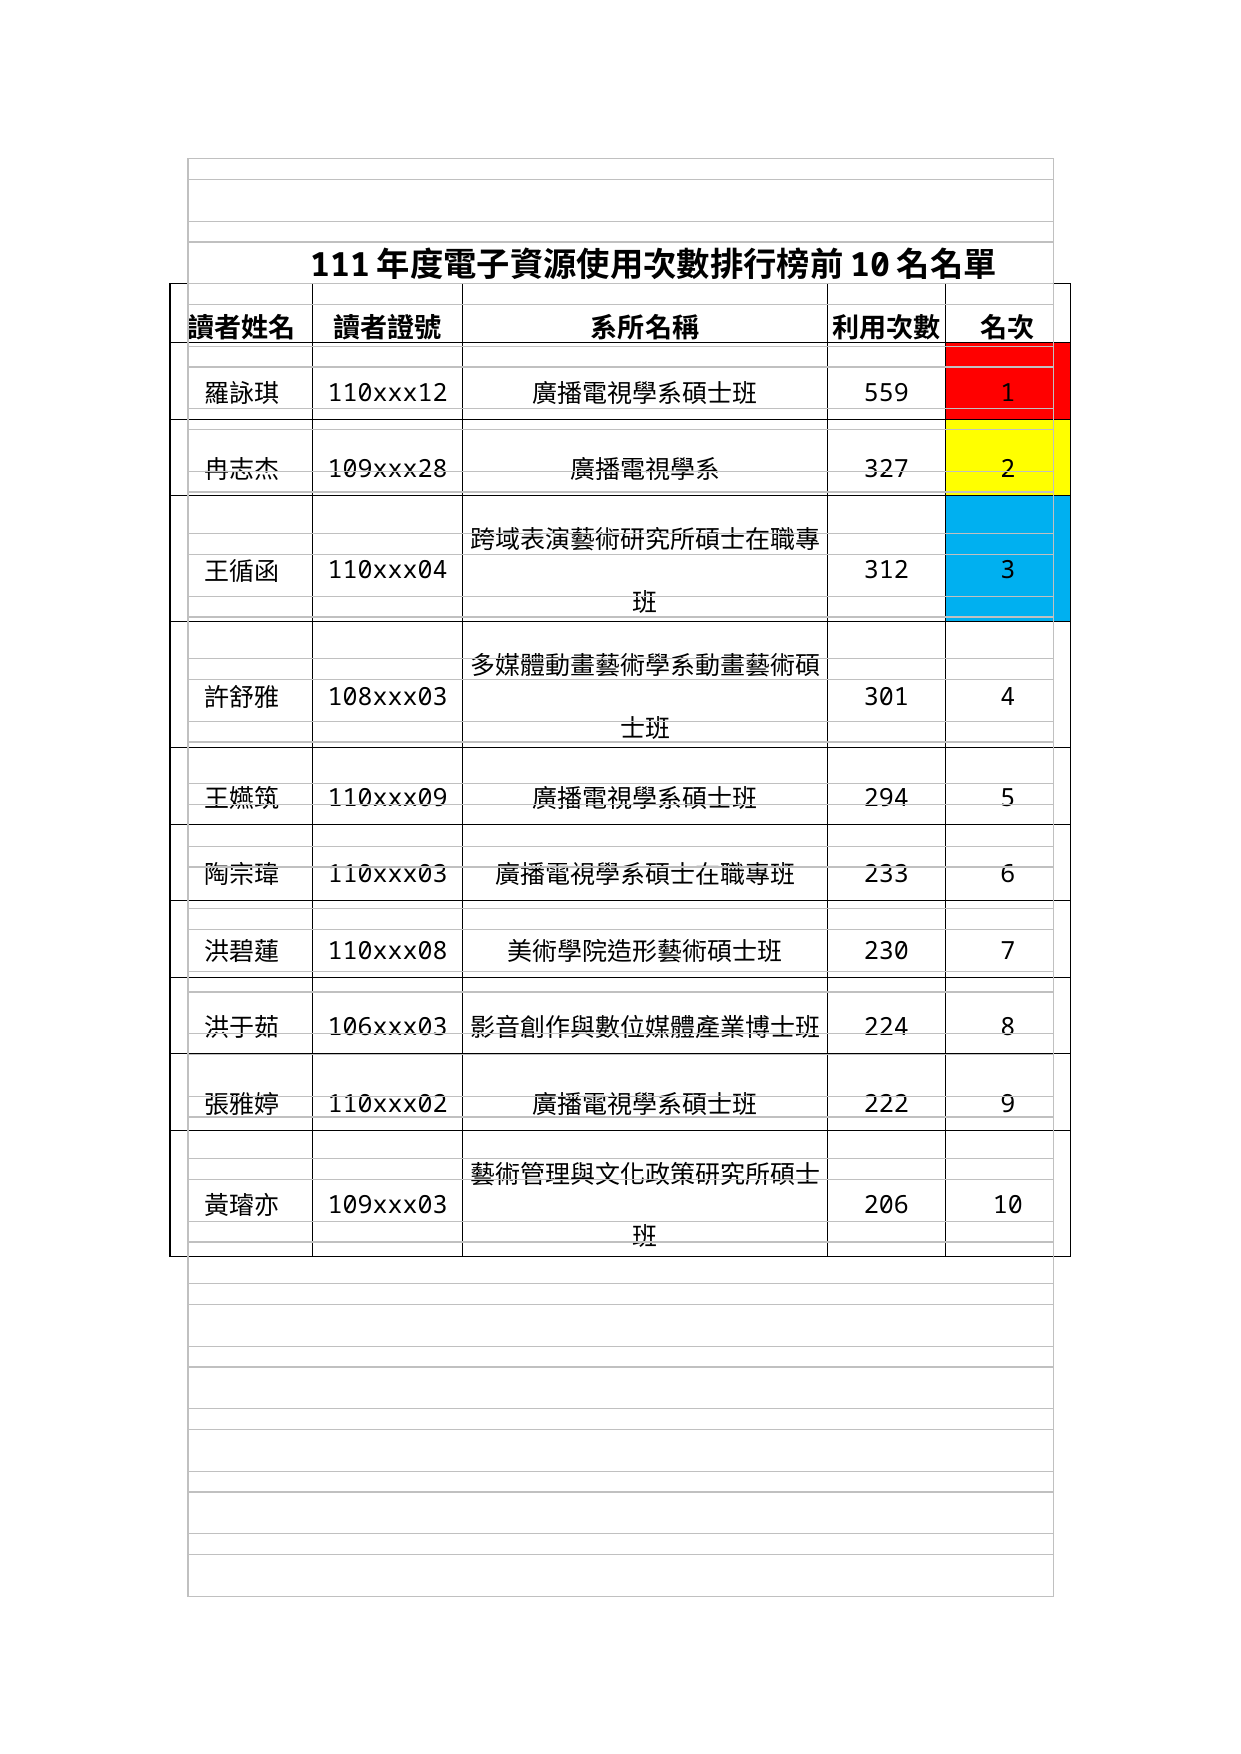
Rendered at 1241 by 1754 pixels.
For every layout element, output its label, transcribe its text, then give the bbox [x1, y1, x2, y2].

table_header [463, 284, 827, 304]
table_header 讀者姓名 [189, 305, 312, 342]
table_cell 5 [946, 805, 1053, 824]
table_cell [946, 1222, 1053, 1241]
table_cell 110xxx09 [313, 805, 462, 824]
table_cell [1054, 622, 1070, 747]
table_cell 美術學院造形藝術碩士班 [463, 930, 827, 971]
table_cell 110xxx04 [313, 555, 462, 596]
table_cell 許舒雅 [189, 680, 312, 721]
table_cell [171, 901, 187, 977]
table_cell [313, 743, 462, 747]
table_cell 233 [828, 868, 945, 900]
table_cell [828, 1159, 945, 1179]
table_cell 8 [946, 1034, 1053, 1053]
table_cell 1 [946, 368, 1053, 408]
table_header [828, 284, 945, 304]
table_cell [463, 409, 827, 419]
table_cell [313, 1118, 462, 1129]
table_cell [946, 909, 1053, 929]
table_cell [313, 722, 462, 741]
table_cell [313, 1243, 462, 1256]
table_cell [828, 901, 945, 908]
table_cell 影音創作與數位媒體產業博士班 [463, 1034, 827, 1053]
table_cell 陶宗瑋 [189, 868, 312, 900]
table_cell [828, 622, 945, 658]
table_cell 廣播電視學系碩士班 [463, 748, 827, 783]
table_cell [946, 496, 1053, 533]
table_cell 廣播電視學系 [463, 420, 827, 429]
table_cell [313, 347, 462, 366]
table_cell 廣播電視學系碩士班 [463, 368, 827, 408]
table_cell [946, 1243, 1053, 1256]
table_cell 327 [828, 472, 945, 491]
table_cell [828, 534, 945, 554]
table_cell 王嬿筑 [189, 748, 312, 783]
table_cell 王循函 [189, 555, 312, 596]
table_cell 冉志杰 [189, 430, 312, 471]
table_header [1054, 284, 1070, 342]
table_cell [189, 972, 312, 977]
table_cell [189, 1159, 312, 1179]
table_cell [828, 1243, 945, 1256]
table_cell 559 [828, 368, 945, 408]
table_cell [463, 680, 827, 721]
table_cell [313, 409, 462, 419]
table_cell [189, 1243, 312, 1256]
table_cell [463, 909, 827, 929]
table_cell 王嬿筑 [189, 805, 312, 824]
table_cell 108xxx03 [313, 680, 462, 721]
table_cell [313, 909, 462, 929]
table_cell [463, 972, 827, 977]
table_cell [189, 901, 312, 908]
text 111年度電子資源使用次數排行榜前10名名單 [189, 243, 1053, 283]
table_cell 109xxx28 [313, 472, 462, 491]
table_cell 8 [946, 978, 1053, 991]
table_cell 109xxx28 [313, 430, 462, 471]
table_cell [828, 1131, 945, 1158]
table_cell 110xxx02 [313, 1097, 462, 1116]
table_cell 206 [828, 1180, 945, 1221]
table_cell 廣播電視學系碩士班 [463, 805, 827, 824]
table_cell 洪碧蓮 [189, 930, 312, 971]
table_cell [189, 597, 312, 616]
table_cell 影音創作與數位媒體產業博士班 [463, 993, 827, 1033]
table_cell [463, 743, 827, 747]
table_cell 6 [946, 868, 1053, 900]
table_cell 士班 [463, 722, 827, 741]
table_cell 294 [828, 748, 945, 783]
table_cell [946, 972, 1053, 977]
table_cell [946, 847, 1053, 866]
table_cell 110xxx12 [313, 368, 462, 408]
table_cell [189, 1118, 312, 1129]
table_cell [189, 743, 312, 747]
table_cell 106xxx03 [313, 1034, 462, 1053]
table_cell 224 [828, 1034, 945, 1053]
table_cell [1054, 343, 1070, 419]
table_cell 藝術管理與文化政策研究所碩士班 [463, 1222, 827, 1241]
table_cell 8 [1054, 978, 1070, 1053]
table_cell [171, 825, 187, 900]
table_cell [946, 1159, 1053, 1179]
table_cell 廣播電視學系碩士在職專班 [463, 868, 827, 900]
table_cell [313, 659, 462, 679]
table_cell 5 [946, 748, 1053, 783]
table_cell 羅詠琪 [189, 368, 312, 408]
table_cell 294 [828, 805, 945, 824]
table_cell 洪于茹 [189, 978, 312, 991]
table_cell 4 [946, 680, 1053, 721]
table_cell [946, 1118, 1053, 1129]
table_cell [189, 534, 312, 554]
table_cell [171, 1131, 187, 1256]
table_cell 109xxx03 [313, 1180, 462, 1221]
table_cell 洪于茹 [189, 1034, 312, 1053]
table_cell [946, 901, 1053, 908]
table_cell 洪于茹 [171, 978, 187, 1053]
table_cell 327 [828, 430, 945, 471]
table_cell 5 [946, 784, 1053, 804]
table_cell [828, 972, 945, 977]
table_cell 洪于茹 [189, 993, 312, 1033]
table_cell [189, 909, 312, 929]
table_cell 黃璿亦 [189, 1180, 312, 1221]
table_header 系所名稱 [463, 305, 827, 342]
table_cell [313, 534, 462, 554]
table_cell 8 [1004, 1019, 1011, 1025]
table_cell [463, 901, 827, 908]
table_cell [313, 622, 462, 658]
table_cell [828, 496, 945, 533]
table_cell [828, 347, 945, 366]
table_cell [463, 1055, 827, 1096]
table_cell [189, 347, 312, 366]
table_cell [1054, 1054, 1070, 1129]
table_cell 9 [946, 1097, 1053, 1116]
table_cell [189, 722, 312, 741]
table_cell 5 [1054, 748, 1070, 824]
table_cell 藝術管理與文化政策研究所碩士班 [463, 1243, 827, 1256]
table_cell 跨域表演藝術研究所碩士在職專班 [463, 534, 827, 554]
table_cell [313, 972, 462, 977]
table_cell 影音創作與數位媒體產業博士班 [463, 978, 827, 991]
table_cell 跨域表演藝術研究所碩士在職專班 [463, 555, 827, 596]
table_cell [189, 409, 312, 419]
table_cell 106xxx03 [313, 978, 462, 991]
table_cell 廣播電視學系 [463, 472, 827, 491]
table_cell [1054, 825, 1070, 900]
table_cell [313, 1131, 462, 1158]
table_cell 冉志杰 [189, 420, 312, 429]
table_header 利用次數 [828, 305, 945, 342]
table_cell [946, 722, 1053, 741]
table_cell [189, 496, 312, 533]
table_cell 294 [828, 784, 945, 804]
table_cell [171, 343, 187, 419]
table_cell [946, 597, 1053, 616]
table_cell [828, 847, 945, 866]
table_cell 8 [946, 993, 1053, 1033]
table_cell [828, 909, 945, 929]
table_cell [313, 1159, 462, 1179]
table_cell 10 [946, 1180, 1053, 1221]
table_cell [189, 847, 312, 866]
table_cell 110xxx09 [313, 748, 462, 783]
table_cell [828, 743, 945, 747]
table_cell 110xxx09 [313, 784, 462, 804]
table_cell [946, 534, 1053, 554]
table_cell 7 [946, 930, 1053, 971]
table_cell [1054, 901, 1070, 977]
table_cell [946, 1055, 1053, 1096]
table_cell 2 [946, 472, 1053, 491]
table_cell 327 [828, 420, 945, 429]
table_cell 多媒體動畫藝術學系動畫藝術碩 [463, 659, 827, 679]
table_header [946, 284, 1053, 304]
table_cell 224 [828, 978, 945, 991]
table_cell 廣播電視學系碩士班 [463, 784, 827, 804]
table_cell 2 [946, 430, 1053, 471]
table_header 名次 [946, 305, 1053, 342]
table_cell [1054, 1131, 1070, 1256]
table_cell 藝術管理與文化政策研究所碩士班 [463, 1180, 827, 1221]
table_cell [463, 825, 827, 846]
table_cell 110xxx08 [313, 930, 462, 971]
table_cell [313, 901, 462, 908]
table_cell 藝術管理與文化政策研究所碩士班 [463, 1159, 827, 1179]
table_cell 106xxx03 [313, 993, 462, 1033]
table_cell [828, 825, 945, 846]
table_cell [828, 1222, 945, 1241]
table_header [313, 284, 462, 304]
table_cell [946, 409, 1053, 419]
table_cell [189, 659, 312, 679]
table_cell 230 [828, 930, 945, 971]
text [189, 222, 1053, 241]
table_cell 8 [1004, 1027, 1011, 1033]
table_cell 301 [828, 680, 945, 721]
table_header 讀者證號 [313, 305, 462, 342]
table_cell 冉志杰 [171, 420, 187, 495]
table_cell [313, 1055, 462, 1096]
table_cell [1054, 496, 1070, 621]
table_cell [946, 659, 1053, 679]
table_cell 冉志杰 [189, 472, 312, 491]
table_cell 王嬿筑 [171, 748, 187, 824]
table_header [189, 284, 312, 304]
table_cell [171, 496, 187, 621]
table_cell [463, 1118, 827, 1129]
table_cell [189, 1222, 312, 1241]
table_cell [189, 622, 312, 658]
table_cell [828, 722, 945, 741]
table_cell [946, 1131, 1053, 1158]
table_cell [189, 825, 312, 846]
table_cell 王嬿筑 [189, 784, 312, 804]
table_cell [189, 1055, 312, 1096]
table_cell [313, 597, 462, 616]
table_cell [313, 847, 462, 866]
table_cell 224 [828, 993, 945, 1033]
table_cell 109xxx28 [313, 420, 462, 429]
table_cell [463, 347, 827, 366]
table_cell 222 [828, 1097, 945, 1116]
table_cell [828, 1055, 945, 1096]
table_cell 廣播電視學系 [463, 430, 827, 471]
table_cell [828, 409, 945, 419]
table_cell [171, 1054, 187, 1129]
table_cell [171, 622, 187, 747]
table_cell [828, 597, 945, 616]
table_cell 312 [828, 555, 945, 596]
table_header [171, 284, 187, 342]
table_cell [828, 659, 945, 679]
table_cell [946, 743, 1053, 747]
table_cell 張雅婷 [189, 1097, 312, 1116]
table_cell [463, 622, 827, 658]
table_cell [946, 347, 1053, 366]
table_cell [946, 825, 1053, 846]
table_cell 藝術管理與文化政策研究所碩士班 [463, 1131, 827, 1158]
table_cell 2 [946, 420, 1053, 429]
table_cell 3 [946, 555, 1053, 596]
table_cell [313, 496, 462, 533]
table_cell 跨域表演藝術研究所碩士在職專班 [463, 496, 827, 533]
table_cell 2 [1054, 420, 1070, 495]
table_cell [313, 1222, 462, 1241]
table_cell 110xxx03 [313, 868, 462, 900]
table_cell [189, 1131, 312, 1158]
table_cell [313, 825, 462, 846]
table_cell 廣播電視學系碩士班 [463, 1097, 827, 1116]
table_cell [828, 1118, 945, 1129]
table_cell 跨域表演藝術研究所碩士在職專班 [463, 597, 827, 616]
table_cell [463, 847, 827, 866]
table_cell [946, 622, 1053, 658]
